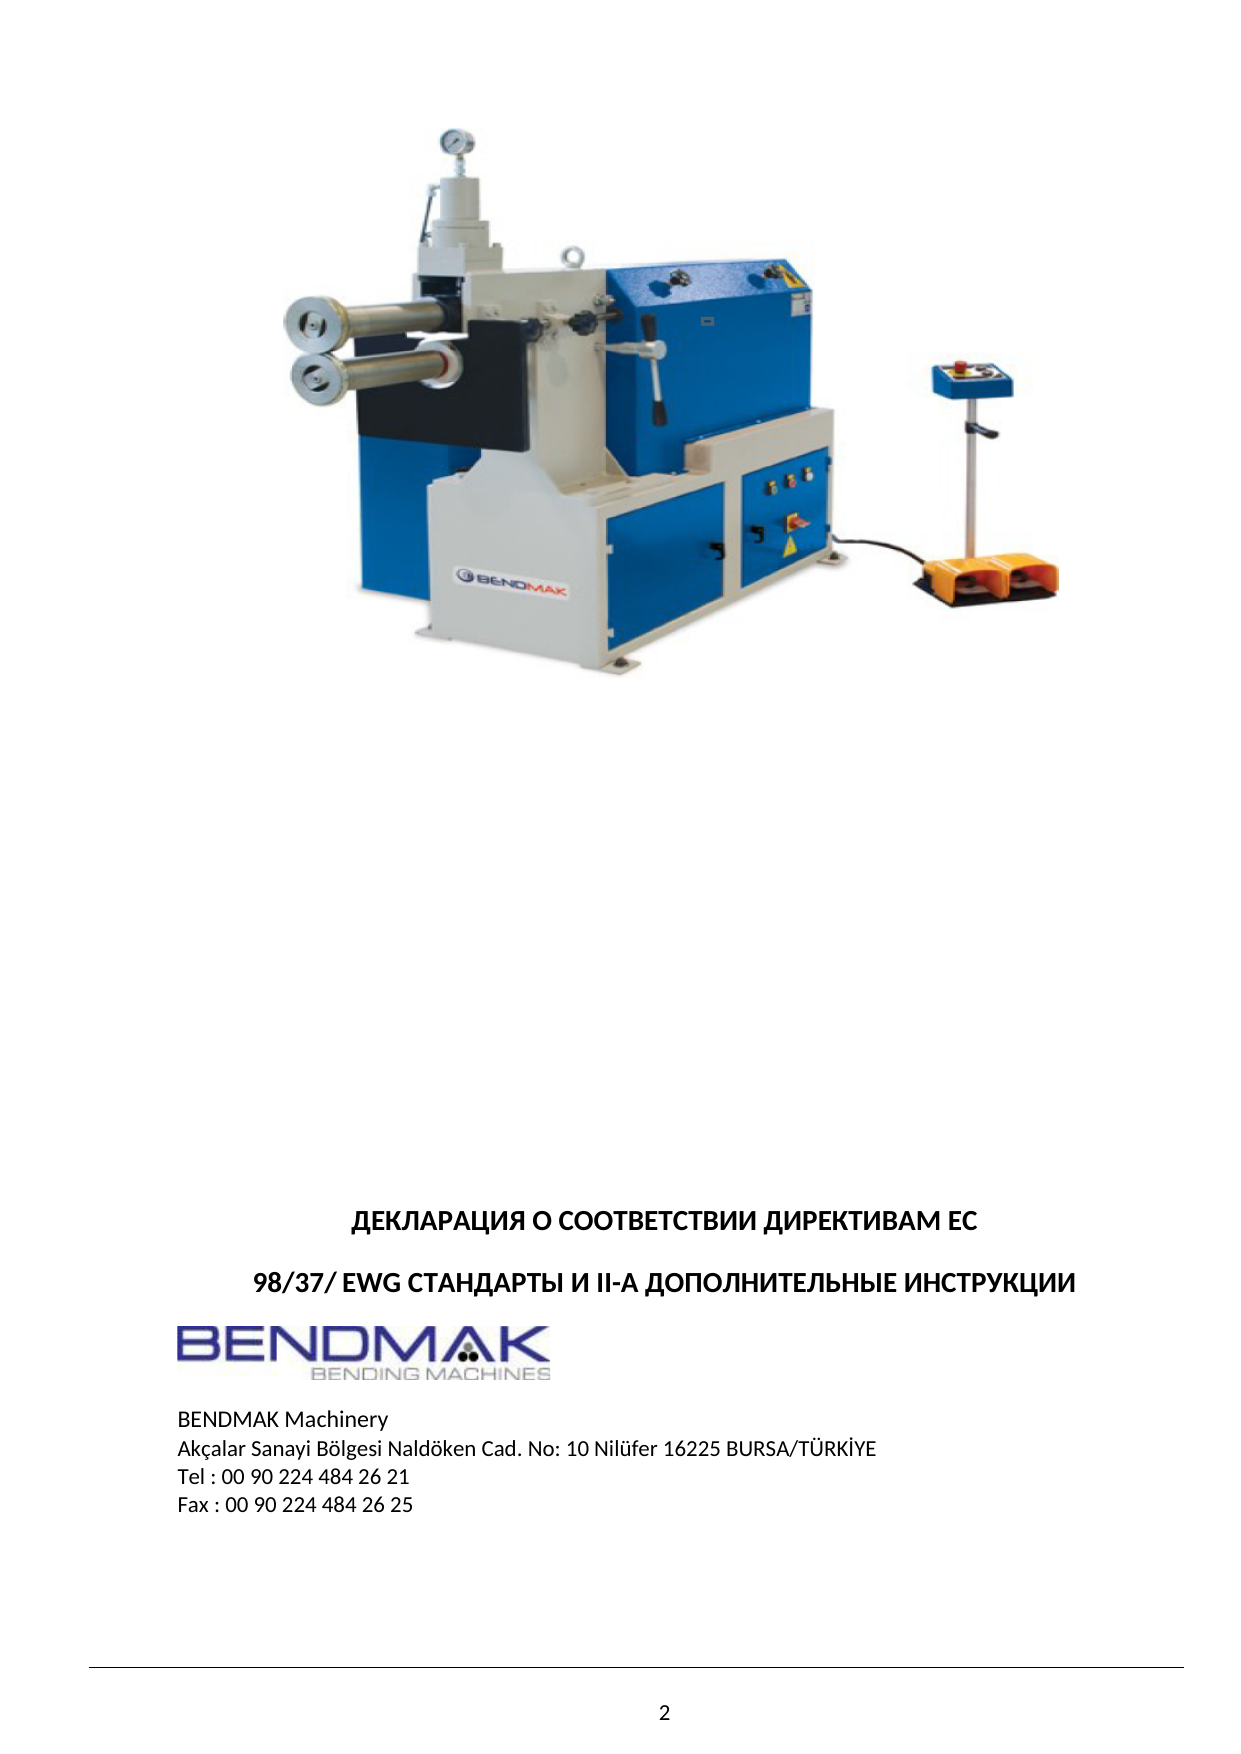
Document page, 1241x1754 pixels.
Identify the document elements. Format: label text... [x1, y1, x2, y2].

text 98/37/ EWG СТАНДАРТЫ И II-A ДОПОЛНИТЕЛЬНЫЕ ИНСТРУКЦИИ [177, 1264, 1152, 1300]
text Fax : 00 90 224 484 26 25 [177, 1490, 1152, 1518]
text Akçalar Sanayi Bölgesi Naldöken Cad. No: 10 Nilüfer 16225 BURSA/TÜRKİYE [177, 1434, 1152, 1462]
text ДЕКЛАРАЦИЯ О СООТВЕТСТВИИ ДИРЕКТИВАМ ЕС [177, 1202, 1152, 1238]
text Tel : 00 90 224 484 26 21 [177, 1462, 1152, 1490]
text BENDMAK Machinery [177, 1404, 1152, 1434]
picture [249, 118, 1080, 684]
